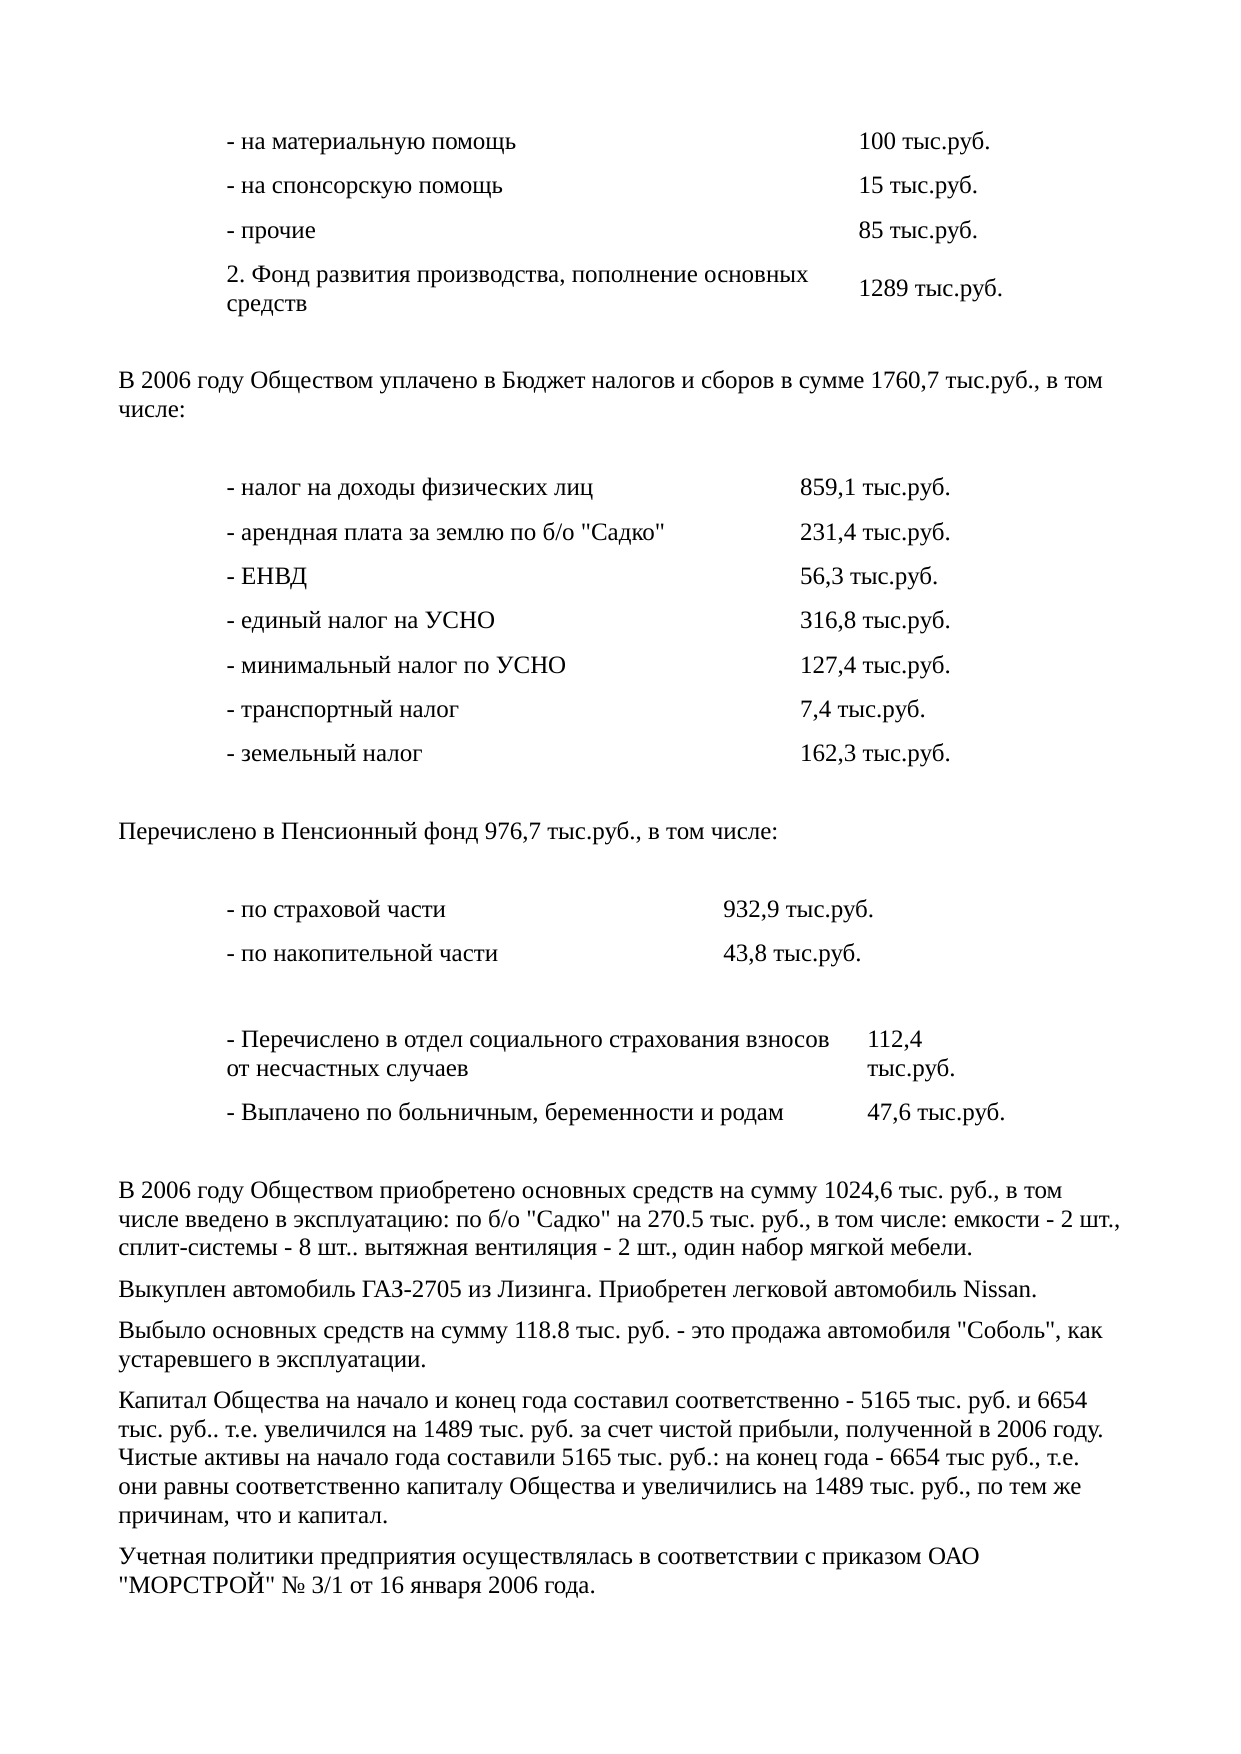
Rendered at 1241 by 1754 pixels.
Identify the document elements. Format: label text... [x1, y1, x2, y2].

table_cell - ЕНВД [219, 553, 792, 597]
table_cell - Выплачено по больничным, беременности и родам [219, 1089, 859, 1134]
table_cell 15 тыс.руб. [850, 163, 1022, 207]
table_cell - земельный налог [219, 731, 792, 775]
table_cell 7,4 тыс.руб. [792, 686, 1022, 731]
table_cell 56,3 тыс.руб. [792, 553, 1022, 597]
table_cell - на материальную помощь [219, 118, 850, 162]
table_cell - единый налог на УСНО [219, 598, 792, 642]
table_header 112,4 тыс.руб. [859, 1016, 1022, 1089]
table_cell - прочие [219, 207, 850, 251]
table_cell 2. Фонд развития производства, пополнение основных средств [219, 251, 850, 324]
table_header - по страховой части [219, 886, 715, 931]
table_cell - по накопительной части [219, 931, 715, 975]
text Выкуплен автомобиль ГАЗ-2705 из Лизинга. Приобретен легковой автомобиль Nissan. [118, 1274, 1122, 1302]
table_cell 231,4 тыс.руб. [792, 509, 1022, 553]
table_cell 162,3 тыс.руб. [792, 731, 1022, 775]
text В 2006 году Обществом приобретено основных средств на сумму 1024,6 тыс. руб., в том числе введено в эксплуатацию: по б/о "Садко" на 270.5 тыс. руб., в том числе: емкости - 2 шт., сплит-системы - 8 шт.. вытяжная вентиляция - 2 шт., один набор мягкой мебели. [118, 1175, 1122, 1261]
table_cell 316,8 тыс.руб. [792, 598, 1022, 642]
table_cell 43,8 тыс.руб. [715, 931, 1022, 975]
table_cell - транспортный налог [219, 686, 792, 731]
table_header 932,9 тыс.руб. [715, 886, 1022, 931]
table_cell 47,6 тыс.руб. [859, 1089, 1022, 1134]
text В 2006 году Обществом уплачено в Бюджет налогов и сборов в сумме 1760,7 тыс.руб., в том числе: [118, 366, 1122, 423]
table_cell 1289 тыс.руб. [850, 251, 1022, 324]
table_cell - на спонсорскую помощь [219, 163, 850, 207]
table_header - налог на доходы физических лиц [219, 464, 792, 509]
text Капитал Общества на начало и конец года составил соответственно - 5165 тыс. руб. и 6654 тыс. руб.. т.е. увеличился на 1489 тыс. руб. за счет чистой прибыли, полученной в 2006 году. Чистые активы на начало года составили 5165 тыс. руб.: на конец года - 6654 тыс руб., т.е. они равны соответственно капиталу Общества и увеличились на 1489 тыс. руб., по тем же причинам, что и капитал. [118, 1385, 1122, 1529]
table_cell - арендная плата за землю по б/о "Садко" [219, 509, 792, 553]
table_cell 85 тыс.руб. [850, 207, 1022, 251]
text Учетная политики предприятия осуществлялась в соответствии с приказом ОАО "МОРСТРОЙ" № 3/1 от 16 января 2006 года. [118, 1541, 1122, 1599]
table_cell - минимальный налог по УСНО [219, 642, 792, 686]
text Перечислено в Пенсионный фонд 976,7 тыс.руб., в том числе: [118, 816, 1122, 845]
table_cell 100 тыс.руб. [850, 118, 1022, 162]
table_header 859,1 тыс.руб. [792, 464, 1022, 509]
text Выбыло основных средств на сумму 118.8 тыс. руб. - это продажа автомобиля "Соболь", как устаревшего в эксплуатации. [118, 1315, 1122, 1372]
table_header - Перечислено в отдел социального страхования взносов от несчастных случаев [219, 1016, 859, 1089]
table_cell 127,4 тыс.руб. [792, 642, 1022, 686]
